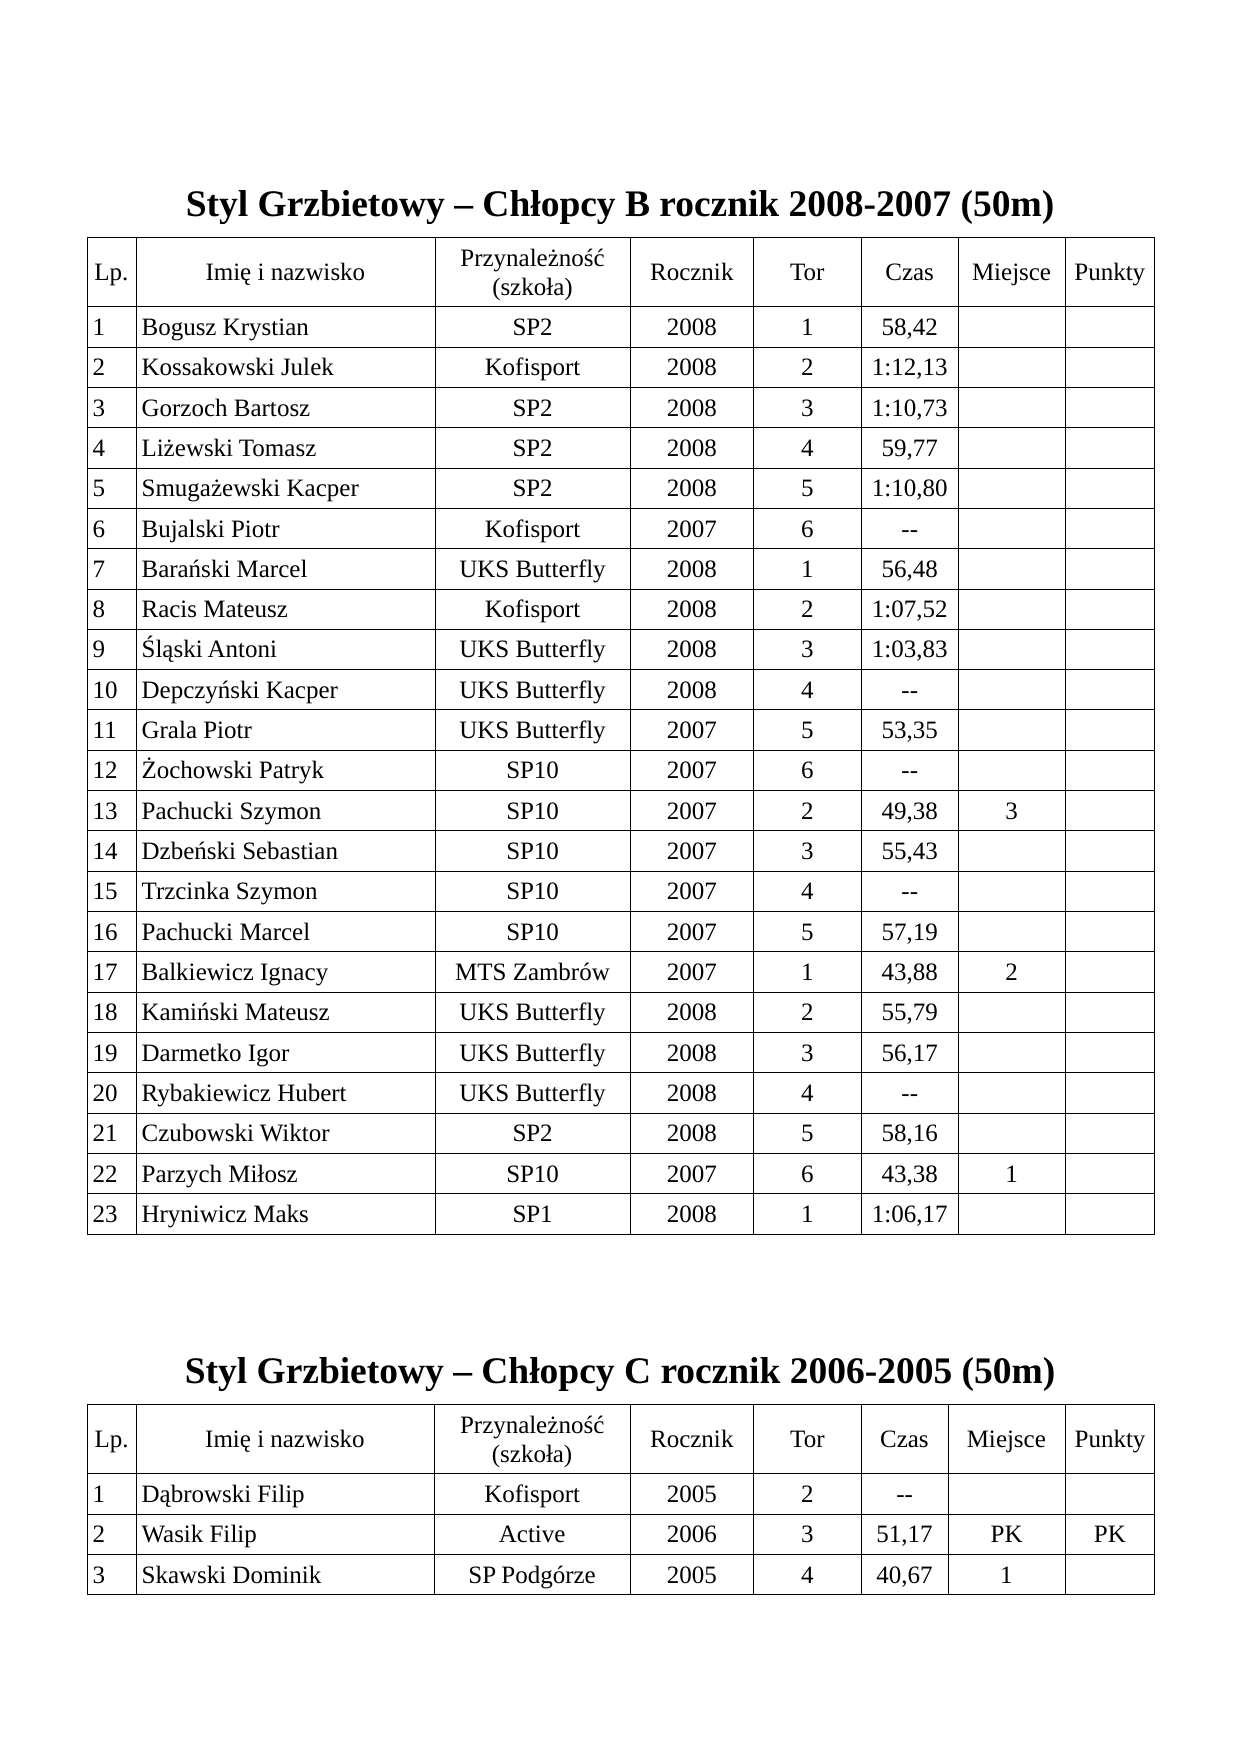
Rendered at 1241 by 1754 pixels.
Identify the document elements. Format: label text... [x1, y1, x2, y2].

table_cell [959, 348, 1065, 387]
table_cell 1:03,83 [862, 630, 958, 669]
table_cell 23 [88, 1194, 136, 1233]
table_cell [959, 509, 1065, 548]
table_cell 3 [754, 630, 861, 669]
table_cell [959, 549, 1065, 588]
table_cell [959, 751, 1065, 790]
table_cell [1066, 1033, 1154, 1072]
table_cell [959, 831, 1065, 871]
table_cell Dzbeński Sebastian [137, 831, 435, 871]
table_cell Racis Mateusz [137, 590, 435, 629]
table_header Punkty [1066, 1405, 1154, 1473]
table_cell 40,67 [862, 1555, 948, 1594]
table_cell SP10 [436, 831, 630, 871]
table_cell 16 [88, 912, 136, 951]
table_cell PK [1066, 1515, 1154, 1554]
table_cell 2007 [631, 1154, 753, 1193]
table_cell [1066, 590, 1154, 629]
table_cell Rybakiewicz Hubert [137, 1073, 435, 1112]
table_cell -- [862, 1474, 948, 1513]
table_cell [959, 1114, 1065, 1153]
table_cell 2 [754, 993, 861, 1032]
table_cell [959, 590, 1065, 629]
table_cell UKS Butterfly [436, 993, 630, 1032]
table_cell [949, 1474, 1065, 1513]
table_cell 2 [754, 791, 861, 830]
table_cell 21 [88, 1114, 136, 1153]
table_cell 18 [88, 993, 136, 1032]
table_cell 7 [88, 549, 136, 588]
table_cell Czubowski Wiktor [137, 1114, 435, 1153]
table_cell [1066, 1474, 1154, 1513]
table_cell 2007 [631, 791, 753, 830]
table_cell Pachucki Szymon [137, 791, 435, 830]
table_cell 5 [754, 1114, 861, 1153]
table_cell Barański Marcel [137, 549, 435, 588]
table_cell Kofisport [435, 1474, 630, 1513]
table_cell Active [435, 1515, 630, 1554]
table_cell SP Podgórze [435, 1555, 630, 1594]
table_cell [1066, 1154, 1154, 1193]
table_cell SP2 [436, 428, 630, 467]
table_cell 2008 [631, 993, 753, 1032]
table_cell [959, 388, 1065, 427]
table_cell 3 [754, 831, 861, 871]
table_cell [1066, 952, 1154, 992]
table_cell 1:12,13 [862, 348, 958, 387]
table_header Przynależność (szkoła) [436, 238, 630, 306]
table_cell Balkiewicz Ignacy [137, 952, 435, 992]
table_cell 14 [88, 831, 136, 871]
table_cell [1066, 428, 1154, 467]
table_cell Skawski Dominik [137, 1555, 434, 1594]
table_cell Grala Piotr [137, 710, 435, 750]
table_cell [1066, 348, 1154, 387]
table_cell 2008 [631, 388, 753, 427]
table_cell [959, 630, 1065, 669]
table_cell Darmetko Igor [137, 1033, 435, 1072]
table_header Rocznik [631, 1405, 753, 1473]
table_cell [1066, 993, 1154, 1032]
table_cell -- [862, 872, 958, 911]
table_cell 2005 [631, 1555, 753, 1594]
table_cell Parzych Miłosz [137, 1154, 435, 1193]
table_cell 2007 [631, 952, 753, 992]
table_cell Kamiński Mateusz [137, 993, 435, 1032]
table_header Tor [754, 238, 861, 306]
table_cell [959, 670, 1065, 709]
table_cell -- [862, 751, 958, 790]
table_cell [959, 710, 1065, 750]
table_cell 3 [959, 791, 1065, 830]
table_cell 6 [88, 509, 136, 548]
table_cell 2008 [631, 1033, 753, 1072]
table_cell 2008 [631, 428, 753, 467]
table_cell [959, 428, 1065, 467]
table_cell 2 [754, 348, 861, 387]
table_cell Kofisport [436, 509, 630, 548]
table_cell 2007 [631, 710, 753, 750]
table_cell [1066, 1194, 1154, 1233]
table_cell 4 [754, 1555, 861, 1594]
table_cell 2007 [631, 912, 753, 951]
table_header Imię i nazwisko [137, 1405, 434, 1473]
table_cell 2008 [631, 1114, 753, 1153]
table_cell [1066, 1114, 1154, 1153]
table_cell 6 [754, 1154, 861, 1193]
table_cell 22 [88, 1154, 136, 1193]
table_cell Hryniwicz Maks [137, 1194, 435, 1233]
table_cell Gorzoch Bartosz [137, 388, 435, 427]
table_cell 2007 [631, 751, 753, 790]
table_cell 2005 [631, 1474, 753, 1513]
table_cell 1 [754, 549, 861, 588]
table_cell 2 [754, 590, 861, 629]
table_header Lp. [88, 238, 136, 306]
table_cell 2008 [631, 307, 753, 347]
table_cell 2 [754, 1474, 861, 1513]
table_cell MTS Zambrów [436, 952, 630, 992]
table_cell 3 [754, 1515, 861, 1554]
table_header Czas [862, 1405, 948, 1473]
table_cell 1:10,73 [862, 388, 958, 427]
table_cell [1066, 549, 1154, 588]
table_cell 51,17 [862, 1515, 948, 1554]
table_cell 5 [754, 710, 861, 750]
table_cell [1066, 307, 1154, 347]
table_cell 2007 [631, 509, 753, 548]
table_cell 3 [754, 1033, 861, 1072]
table_cell SP1 [436, 1194, 630, 1233]
table_cell Kofisport [436, 590, 630, 629]
table_cell SP10 [436, 912, 630, 951]
table_cell [1066, 469, 1154, 508]
table_cell UKS Butterfly [436, 670, 630, 709]
text Styl Grzbietowy – Chłopcy C rocznik 2006-2005 (50m) [118, 1348, 1122, 1392]
table_cell 56,17 [862, 1033, 958, 1072]
table_cell 4 [754, 670, 861, 709]
table_cell SP10 [436, 751, 630, 790]
table_cell 4 [754, 428, 861, 467]
table_cell [1066, 1073, 1154, 1112]
table_header Miejsce [959, 238, 1065, 306]
table_header Imię i nazwisko [137, 238, 435, 306]
table_cell SP2 [436, 388, 630, 427]
table_cell Śląski Antoni [137, 630, 435, 669]
table_cell 2 [88, 348, 136, 387]
table_cell 2008 [631, 469, 753, 508]
table_cell 19 [88, 1033, 136, 1072]
table_cell 15 [88, 872, 136, 911]
table_header Miejsce [949, 1405, 1065, 1473]
table_header Tor [754, 1405, 861, 1473]
table_cell [1066, 630, 1154, 669]
table_cell UKS Butterfly [436, 630, 630, 669]
table_cell 2008 [631, 630, 753, 669]
table_cell 2008 [631, 348, 753, 387]
table_cell 10 [88, 670, 136, 709]
table_cell 1 [959, 1154, 1065, 1193]
table_cell [1066, 670, 1154, 709]
table_cell 55,79 [862, 993, 958, 1032]
table_cell 1 [88, 307, 136, 347]
table_cell 2 [959, 952, 1065, 992]
table_cell 9 [88, 630, 136, 669]
table_cell 2008 [631, 670, 753, 709]
table_cell 20 [88, 1073, 136, 1112]
table_cell Bujalski Piotr [137, 509, 435, 548]
table_header Rocznik [631, 238, 753, 306]
table_cell SP10 [436, 791, 630, 830]
table_cell 2 [88, 1515, 136, 1554]
table_cell UKS Butterfly [436, 549, 630, 588]
table_cell Smugażewski Kacper [137, 469, 435, 508]
table_cell 5 [754, 469, 861, 508]
table_cell 5 [754, 912, 861, 951]
table_cell Żochowski Patryk [137, 751, 435, 790]
table_cell 2007 [631, 872, 753, 911]
table_cell [959, 1194, 1065, 1233]
table_cell 4 [754, 872, 861, 911]
table_cell [1066, 509, 1154, 548]
table_cell 43,88 [862, 952, 958, 992]
text Styl Grzbietowy – Chłopcy B rocznik 2008-2007 (50m) [118, 182, 1122, 225]
table_cell [959, 912, 1065, 951]
table_cell SP2 [436, 469, 630, 508]
table_header Punkty [1066, 238, 1154, 306]
table_cell 2007 [631, 831, 753, 871]
table_cell UKS Butterfly [436, 1073, 630, 1112]
table_cell 1 [88, 1474, 136, 1513]
table_cell [959, 993, 1065, 1032]
table_cell 13 [88, 791, 136, 830]
table_cell 4 [88, 428, 136, 467]
table_cell 17 [88, 952, 136, 992]
table_cell 55,43 [862, 831, 958, 871]
table_cell -- [862, 670, 958, 709]
table_header Przynależność (szkoła) [435, 1405, 630, 1473]
table_header Lp. [88, 1405, 136, 1473]
table_cell UKS Butterfly [436, 1033, 630, 1072]
table_cell [1066, 912, 1154, 951]
table_cell [959, 307, 1065, 347]
table_cell 5 [88, 469, 136, 508]
table_cell [1066, 872, 1154, 911]
table_cell 2008 [631, 590, 753, 629]
table_cell 1:06,17 [862, 1194, 958, 1233]
table_cell Kofisport [436, 348, 630, 387]
table_cell 3 [88, 388, 136, 427]
table_cell SP2 [436, 1114, 630, 1153]
table_cell Trzcinka Szymon [137, 872, 435, 911]
table_cell Liżewski Tomasz [137, 428, 435, 467]
table_cell SP2 [436, 307, 630, 347]
table_cell 57,19 [862, 912, 958, 951]
table_cell 3 [754, 388, 861, 427]
table_cell Bogusz Krystian [137, 307, 435, 347]
table_cell 1 [754, 952, 861, 992]
table_cell 58,16 [862, 1114, 958, 1153]
table_cell [1066, 388, 1154, 427]
table_cell 59,77 [862, 428, 958, 467]
table_cell Dąbrowski Filip [137, 1474, 434, 1513]
table_cell 49,38 [862, 791, 958, 830]
table_cell 43,38 [862, 1154, 958, 1193]
table_cell [1066, 751, 1154, 790]
table_cell [1066, 831, 1154, 871]
table_cell [1066, 1555, 1154, 1594]
table_cell Wasik Filip [137, 1515, 434, 1554]
table_cell [959, 469, 1065, 508]
table_cell 2008 [631, 1194, 753, 1233]
table_cell 1:10,80 [862, 469, 958, 508]
table_cell 1 [949, 1555, 1065, 1594]
table_cell 6 [754, 509, 861, 548]
table_cell 3 [88, 1555, 136, 1594]
table_cell 2006 [631, 1515, 753, 1554]
table_cell 1 [754, 307, 861, 347]
table_cell [1066, 791, 1154, 830]
table_cell 2008 [631, 1073, 753, 1112]
table_cell PK [949, 1515, 1065, 1554]
table_cell Depczyński Kacper [137, 670, 435, 709]
table_cell 6 [754, 751, 861, 790]
table_cell [1066, 710, 1154, 750]
table_header Czas [862, 238, 958, 306]
table_cell UKS Butterfly [436, 710, 630, 750]
table_cell 53,35 [862, 710, 958, 750]
table_cell 1 [754, 1194, 861, 1233]
table_cell 56,48 [862, 549, 958, 588]
table_cell 1:07,52 [862, 590, 958, 629]
table_cell 11 [88, 710, 136, 750]
table_cell [959, 1033, 1065, 1072]
table_cell [959, 872, 1065, 911]
table_cell [959, 1073, 1065, 1112]
table_cell 58,42 [862, 307, 958, 347]
table_cell 12 [88, 751, 136, 790]
table_cell SP10 [436, 872, 630, 911]
table_cell 8 [88, 590, 136, 629]
table_cell 4 [754, 1073, 861, 1112]
table_cell Kossakowski Julek [137, 348, 435, 387]
table_cell -- [862, 1073, 958, 1112]
table_cell -- [862, 509, 958, 548]
table_cell Pachucki Marcel [137, 912, 435, 951]
table_cell SP10 [436, 1154, 630, 1193]
table_cell 2008 [631, 549, 753, 588]
